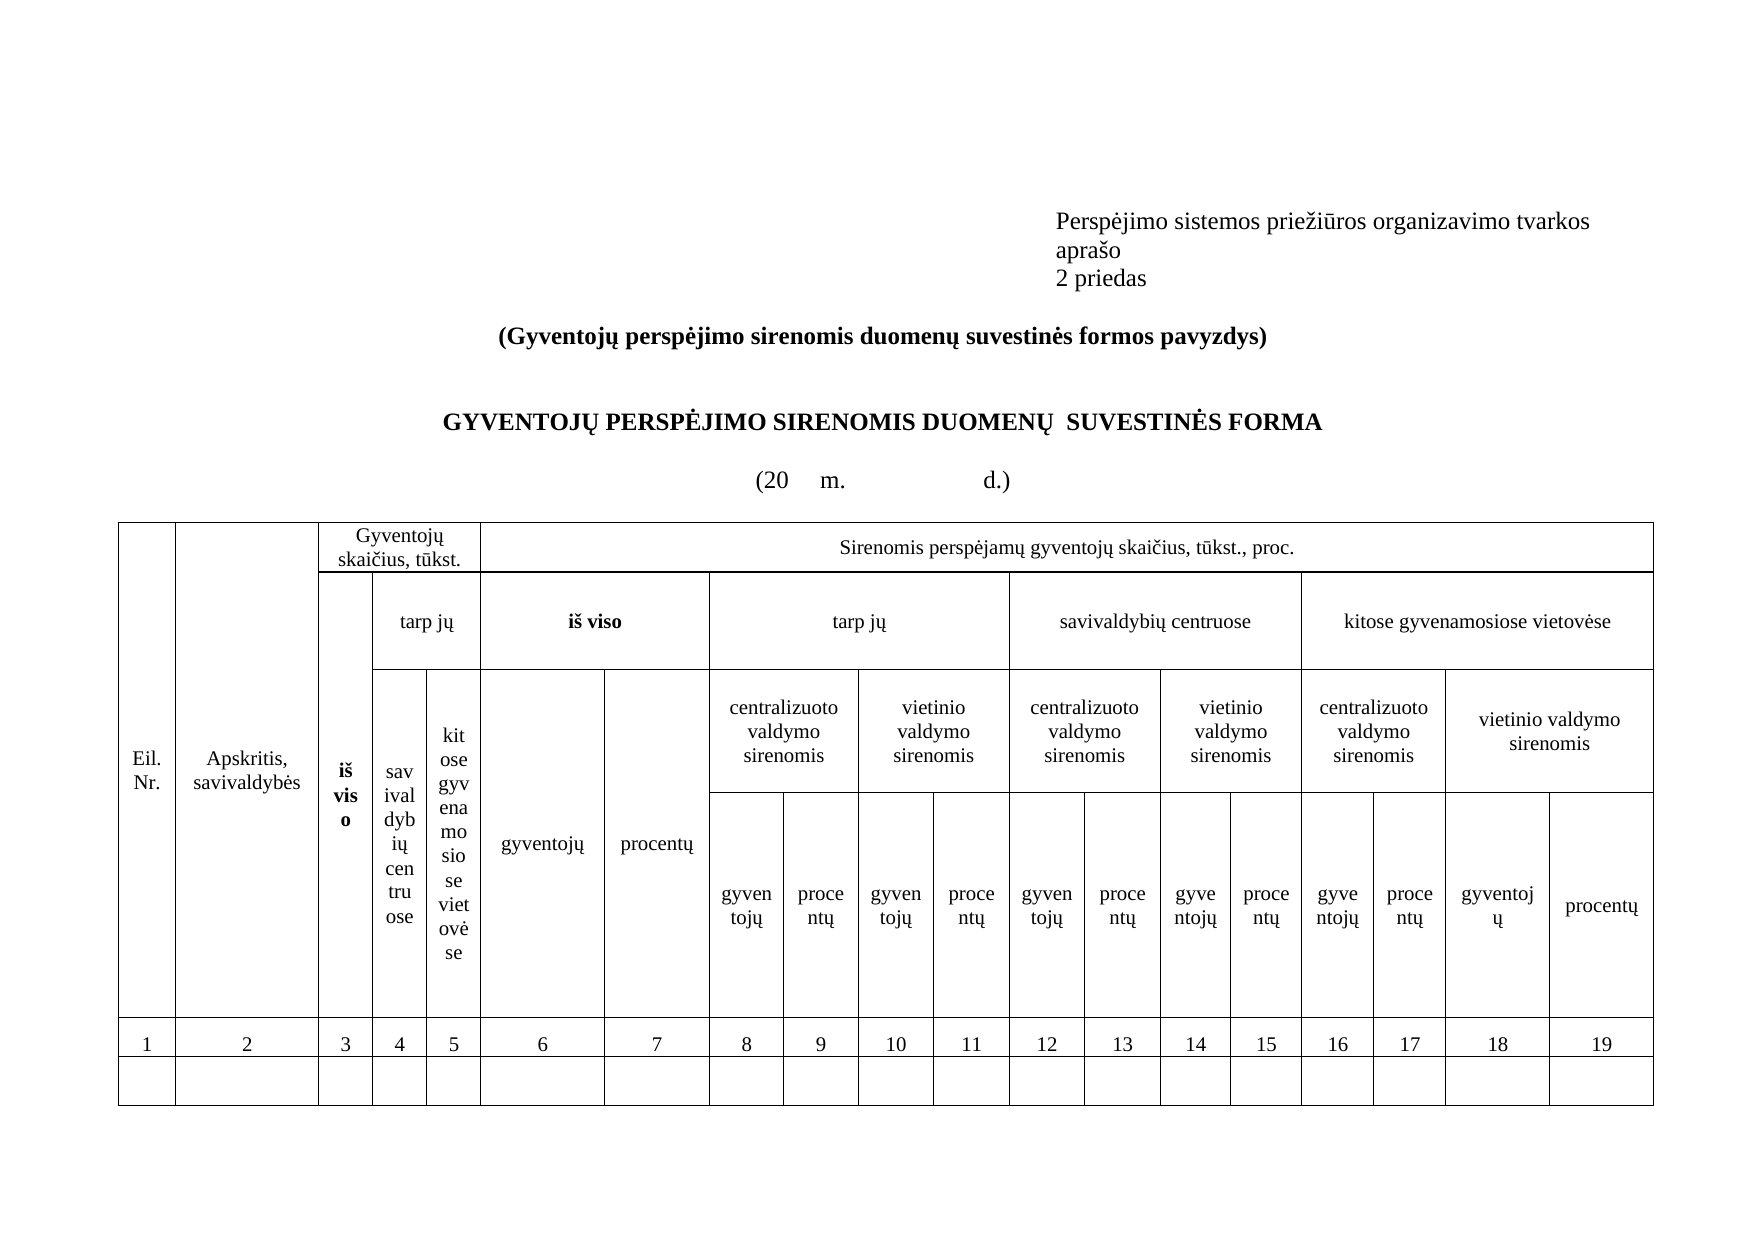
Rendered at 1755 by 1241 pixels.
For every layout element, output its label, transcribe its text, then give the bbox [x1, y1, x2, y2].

table_cell 8 [710, 1018, 783, 1056]
table_cell [427, 1057, 480, 1105]
text GYVENTOJŲ PERSPĖJIMO SIRENOMIS DUOMENŲ SUVESTINĖS FORMA [129, 407, 1636, 436]
table_cell [605, 1057, 709, 1105]
table_cell [710, 1057, 783, 1105]
table_cell 15 [1231, 1018, 1301, 1056]
table_cell [319, 1057, 372, 1105]
table_cell iš viso [481, 573, 709, 669]
table_cell [1374, 1057, 1445, 1105]
table_cell gyventojų [1161, 793, 1230, 1017]
table_cell gyventojų [1446, 793, 1549, 1017]
table_header Sirenomis perspėjamų gyventojų skaičius, tūkst., proc. [481, 523, 1653, 571]
table_cell gyventojų [481, 670, 604, 1017]
table_cell [1085, 1057, 1160, 1105]
table_cell savivaldybių centruose [373, 670, 426, 1017]
table_cell 2 [176, 1018, 318, 1056]
table_cell 6 [481, 1018, 604, 1056]
table_cell gyventojų [710, 793, 783, 1017]
table_cell 7 [605, 1018, 709, 1056]
table_cell 19 [1550, 1018, 1653, 1056]
table_cell [934, 1057, 1009, 1105]
table_cell [176, 1057, 318, 1105]
table_cell [1161, 1057, 1230, 1105]
table_cell centralizuoto valdymo sirenomis [1010, 670, 1160, 792]
table_cell procentų [1374, 793, 1445, 1017]
table_cell gyventojų [859, 793, 933, 1017]
table_cell 13 [1085, 1018, 1160, 1056]
table_cell vietinio valdymo sirenomis [1161, 670, 1301, 792]
table_cell kitose gyvenamosiose vietovėse [1302, 573, 1653, 669]
text 2 priedas [1056, 263, 1636, 292]
table_cell [1302, 1057, 1373, 1105]
table_cell 4 [373, 1018, 426, 1056]
table_header Eil. Nr. [119, 523, 175, 1017]
table_cell [1446, 1057, 1549, 1105]
table_cell centralizuoto valdymo sirenomis [710, 670, 858, 792]
table_cell savivaldybių centruose [1010, 573, 1301, 669]
table_cell tarp jų [710, 573, 1009, 669]
table_cell 12 [1010, 1018, 1084, 1056]
table_cell vietinio valdymo sirenomis [859, 670, 1009, 792]
table_cell 10 [859, 1018, 933, 1056]
table_cell iš viso [319, 573, 372, 1017]
table_cell 16 [1302, 1018, 1373, 1056]
table_header Gyventojų skaičius, tūkst. [319, 523, 480, 571]
table_cell [1550, 1057, 1653, 1105]
table_cell procentų [605, 670, 709, 1017]
table_cell kitose gyvenamosiose vietovėse [427, 670, 480, 1017]
table_cell [119, 1057, 175, 1105]
table_cell [373, 1057, 426, 1105]
text (Gyventojų perspėjimo sirenomis duomenų suvestinės formos pavyzdys) [129, 321, 1636, 350]
table_cell 11 [934, 1018, 1009, 1056]
table_cell centralizuoto valdymo sirenomis [1302, 670, 1445, 792]
table_cell procentų [1550, 793, 1653, 1017]
table_cell [784, 1057, 858, 1105]
table_cell 14 [1161, 1018, 1230, 1056]
table_cell [1231, 1057, 1301, 1105]
table_cell [481, 1057, 604, 1105]
text (20 m. d.) [129, 465, 1636, 493]
table_cell 9 [784, 1018, 858, 1056]
table_header Apskritis, savivaldybės [176, 523, 318, 1017]
table_cell vietinio valdymo sirenomis [1446, 670, 1653, 792]
table_cell 1 [119, 1018, 175, 1056]
table_cell [1010, 1057, 1084, 1105]
table_cell procentų [784, 793, 858, 1017]
table_cell 18 [1446, 1018, 1549, 1056]
table_cell 5 [427, 1018, 480, 1056]
table_cell procentų [1085, 793, 1160, 1017]
table_cell gyventojų [1302, 793, 1373, 1017]
table_cell gyventojų [1010, 793, 1084, 1017]
table_cell [859, 1057, 933, 1105]
table_cell 3 [319, 1018, 372, 1056]
table_cell tarp jų [373, 573, 480, 669]
table_cell procentų [934, 793, 1009, 1017]
table_cell procentų [1231, 793, 1301, 1017]
text Perspėjimo sistemos priežiūros organizavimo tvarkos aprašo [1056, 206, 1636, 263]
table_cell 17 [1374, 1018, 1445, 1056]
